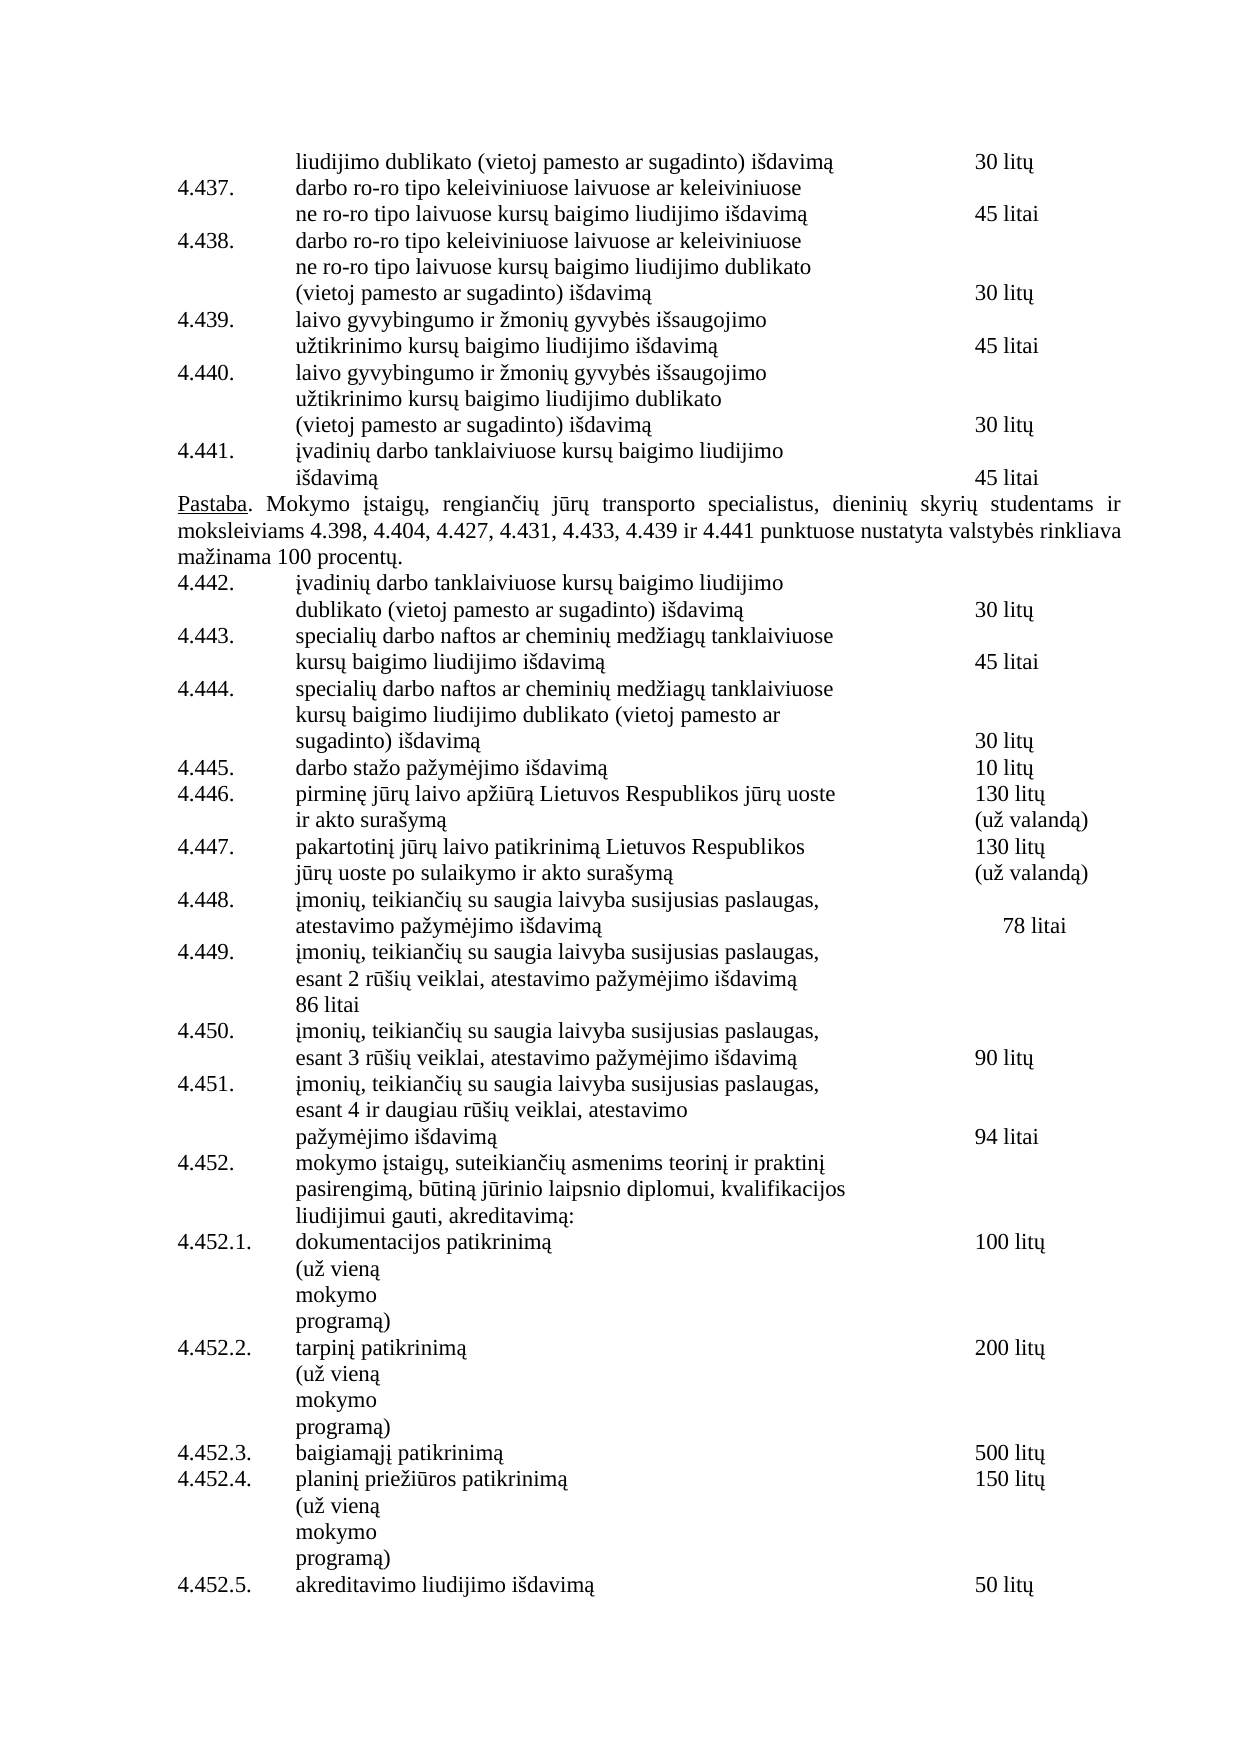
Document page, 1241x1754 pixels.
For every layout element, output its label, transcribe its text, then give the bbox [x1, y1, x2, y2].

text ir akto surašymą (už valandą) [177, 807, 1122, 833]
text 4.441. įvadinių darbo tanklaiviuose kursų baigimo liudijimo [177, 438, 1122, 464]
text programą) [177, 1544, 1122, 1571]
text 4.449. įmonių, teikiančių su saugia laivyba susijusias paslaugas, [177, 938, 1122, 965]
text 4.437. darbo ro-ro tipo keleiviniuose laivuose ar keleiviniuose [177, 174, 1122, 200]
text liudijimo dublikato (vietoj pamesto ar sugadinto) išdavimą 30 litų [177, 148, 1122, 174]
text 4.439. laivo gyvybingumo ir žmonių gyvybės išsaugojimo [177, 306, 1122, 332]
text 4.452.5. akreditavimo liudijimo išdavimą 50 litų [177, 1571, 1122, 1597]
text mokymo [177, 1518, 1122, 1544]
text 4.446. pirminę jūrų laivo apžiūrą Lietuvos Respublikos jūrų uoste 130 litų [177, 780, 1122, 807]
text esant 2 rūšių veiklai, atestavimo pažymėjimo išdavimą 86 litai [177, 965, 1122, 1017]
text dublikato (vietoj pamesto ar sugadinto) išdavimą 30 litų [177, 596, 1122, 622]
text užtikrinimo kursų baigimo liudijimo išdavimą 45 litai [177, 332, 1122, 358]
text liudijimui gauti, akreditavimą: [177, 1202, 1122, 1228]
text 4.444. specialių darbo naftos ar cheminių medžiagų tanklaiviuose [177, 675, 1122, 701]
text 4.440. laivo gyvybingumo ir žmonių gyvybės išsaugojimo [177, 358, 1122, 385]
text 4.448. įmonių, teikiančių su saugia laivyba susijusias paslaugas, [177, 886, 1122, 912]
text 4.445. darbo stažo pažymėjimo išdavimą 10 litų [177, 754, 1122, 780]
text 4.452.3. baigiamąjį patikrinimą 500 litų [177, 1439, 1122, 1465]
text užtikrinimo kursų baigimo liudijimo dublikato [177, 385, 1122, 411]
text 4.438. darbo ro-ro tipo keleiviniuose laivuose ar keleiviniuose [177, 227, 1122, 253]
text ne ro-ro tipo laivuose kursų baigimo liudijimo išdavimą 45 litai [177, 200, 1122, 227]
text esant 3 rūšių veiklai, atestavimo pažymėjimo išdavimą 90 litų [177, 1044, 1122, 1070]
text (vietoj pamesto ar sugadinto) išdavimą 30 litų [177, 411, 1122, 438]
text mokymo [177, 1386, 1122, 1413]
text 4.452.4. planinį priežiūros patikrinimą 150 litų [177, 1465, 1122, 1492]
text kursų baigimo liudijimo išdavimą 45 litai [177, 648, 1122, 675]
text programą) [177, 1307, 1122, 1334]
text (už vieną [177, 1254, 1122, 1281]
text sugadinto) išdavimą 30 litų [177, 727, 1122, 754]
text išdavimą 45 litai [177, 464, 1122, 490]
text jūrų uoste po sulaikymo ir akto surašymą (už valandą) [177, 859, 1122, 886]
text 4.452. mokymo įstaigų, suteikiančių asmenims teorinį ir praktinį [177, 1149, 1122, 1176]
text esant 4 ir daugiau rūšių veiklai, atestavimo [177, 1096, 1122, 1123]
text kursų baigimo liudijimo dublikato (vietoj pamesto ar [177, 701, 1122, 727]
text atestavimo pažymėjimo išdavimą 78 litai [177, 912, 1122, 938]
text 4.452.1. dokumentacijos patikrinimą 100 litų [177, 1228, 1122, 1254]
text programą) [177, 1413, 1122, 1439]
text 4.447. pakartotinį jūrų laivo patikrinimą Lietuvos Respublikos 130 litų [177, 833, 1122, 859]
text (už vieną [177, 1492, 1122, 1518]
text 4.443. specialių darbo naftos ar cheminių medžiagų tanklaiviuose [177, 622, 1122, 648]
text 4.452.2. tarpinį patikrinimą 200 litų [177, 1334, 1122, 1360]
text ne ro-ro tipo laivuose kursų baigimo liudijimo dublikato [177, 253, 1122, 279]
text 4.451. įmonių, teikiančių su saugia laivyba susijusias paslaugas, [177, 1070, 1122, 1096]
text Pastaba. Mokymo įstaigų, rengiančių jūrų transporto specialistus, dieninių skyrių studentams ir moksleiviams 4.398, 4.404, 4.427, 4.431, 4.433, 4.439 ir 4.441 punktuose nustatyta valstybės rinkliava mažinama 100 procentų. [177, 490, 1122, 569]
text 4.450. įmonių, teikiančių su saugia laivyba susijusias paslaugas, [177, 1017, 1122, 1044]
text (už vieną [177, 1360, 1122, 1386]
text (vietoj pamesto ar sugadinto) išdavimą 30 litų [177, 279, 1122, 306]
text 4.442. įvadinių darbo tanklaiviuose kursų baigimo liudijimo [177, 569, 1122, 596]
text pasirengimą, būtiną jūrinio laipsnio diplomui, kvalifikacijos [177, 1176, 1122, 1202]
text mokymo [177, 1281, 1122, 1307]
text pažymėjimo išdavimą 94 litai [177, 1123, 1122, 1149]
